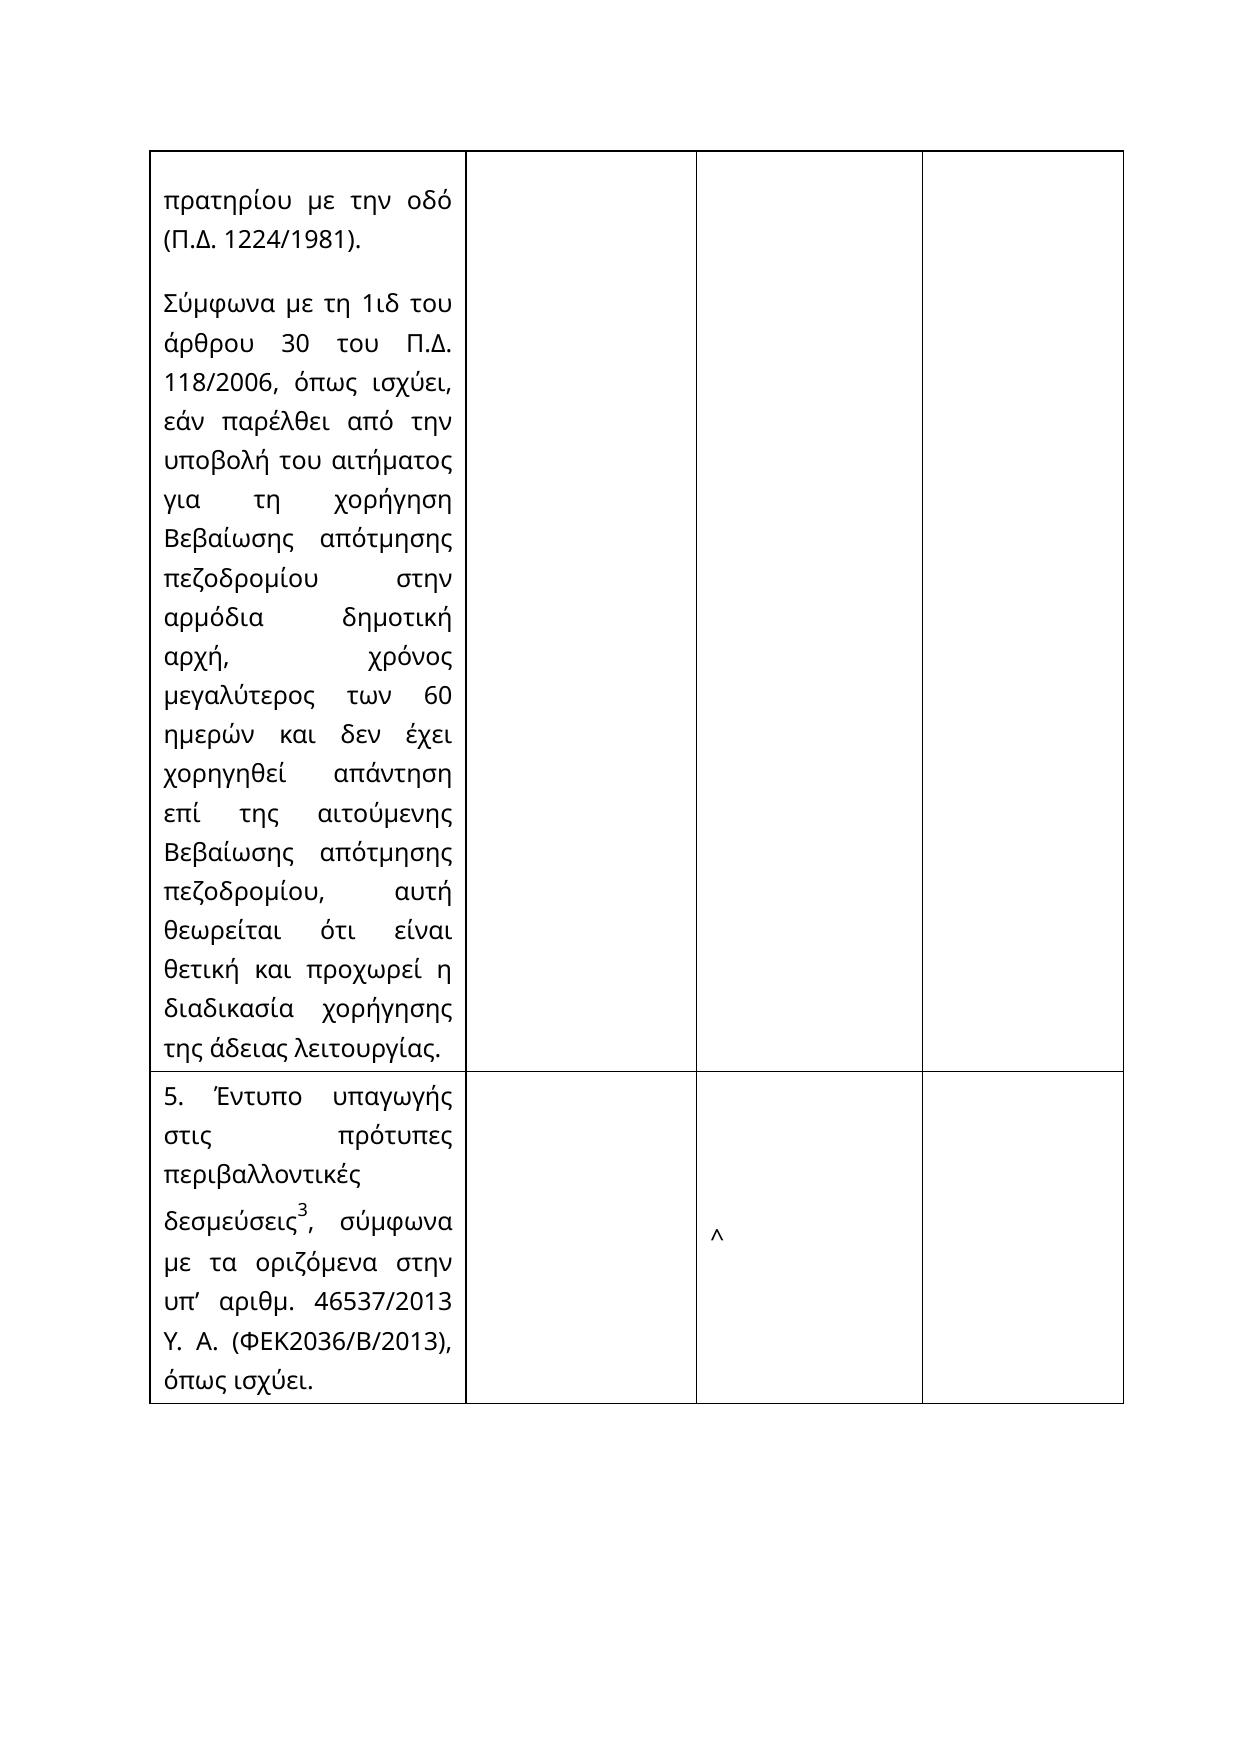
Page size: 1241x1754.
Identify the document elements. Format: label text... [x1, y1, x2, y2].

table_cell [467, 152, 696, 1071]
table_cell 5. Έντυπο υπαγωγής στις πρότυπες περιβαλλοντικές δεσμεύσεις3, σύμφωνα με τα οριζόμενα στην υπ’ αριθμ. 46537/2013 Υ. Α. (ΦΕΚ2036/Β/2013), όπως ισχύει. [151, 1072, 465, 1403]
table_cell πρατηρίου με την οδό (Π.Δ. 1224/1981). Σύμφωνα με τη 1ιδ του άρθρου 30 του Π.Δ. 118/2006, όπως ισχύει, εάν παρέλθει από την υποβολή του αιτήματος για τη χορήγηση Βεβαίωσης απότμησης πεζοδρομίου στην αρμόδια δημοτική αρχή, χρόνος μεγαλύτερος των 60 ημερών και δεν έχει χορηγηθεί απάντηση επί της αιτούμενης Βεβαίωσης απότμησης πεζοδρομίου, αυτή θεωρείται ότι είναι θετική και προχωρεί η διαδικασία χορήγησης της άδειας λειτουργίας. [151, 152, 465, 1071]
table_cell [467, 1072, 696, 1403]
table_cell [697, 152, 922, 1071]
table_cell ^ [697, 1072, 922, 1403]
table_cell [923, 152, 1123, 1071]
table_cell [923, 1072, 1123, 1403]
